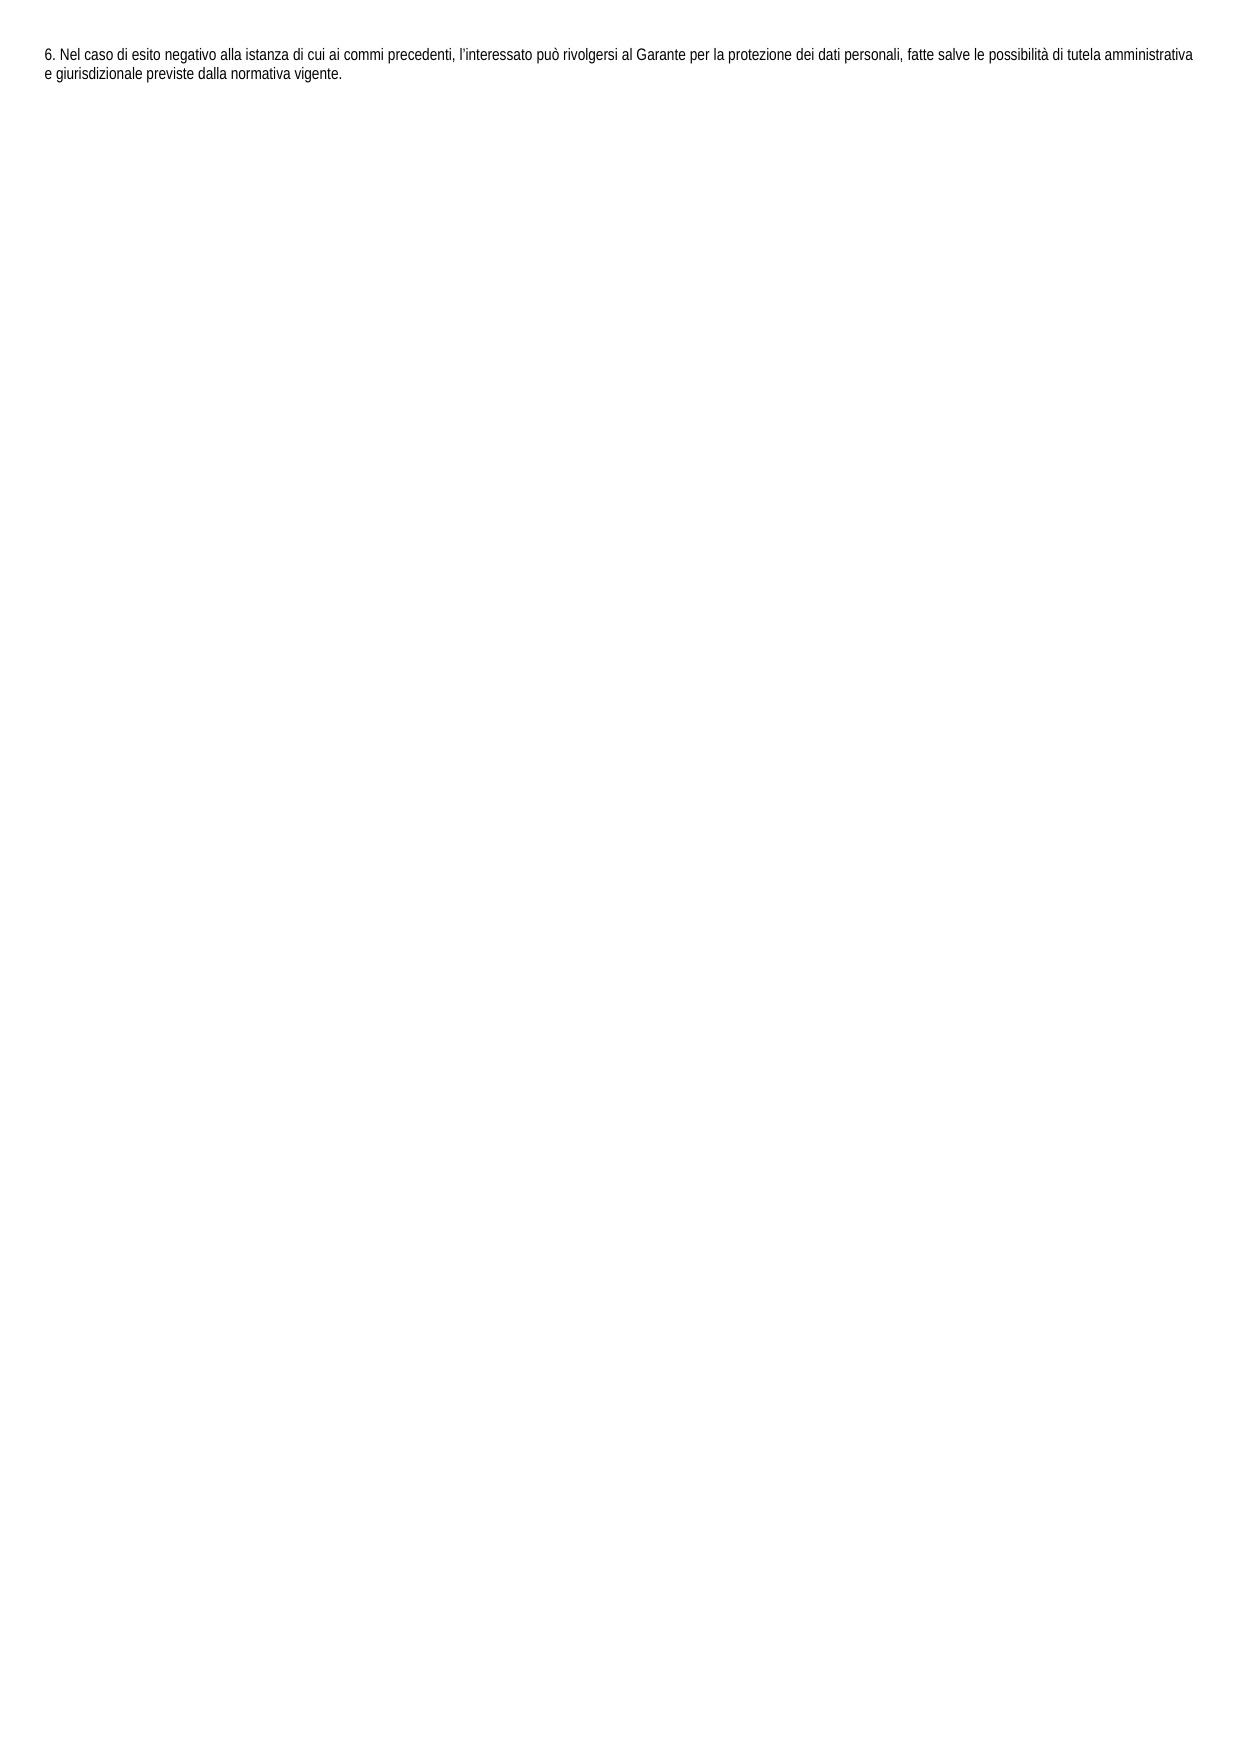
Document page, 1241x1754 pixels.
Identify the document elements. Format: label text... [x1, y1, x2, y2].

text 6. Nel caso di esito negativo alla istanza di cui ai commi precedenti, l’interessato può rivolgersi al Garante per la protezione dei dati personali, fatte salve le possibilità di tutela amministrativa e giurisdizionale previste dalla normativa vigente. [44, 44, 1196, 83]
